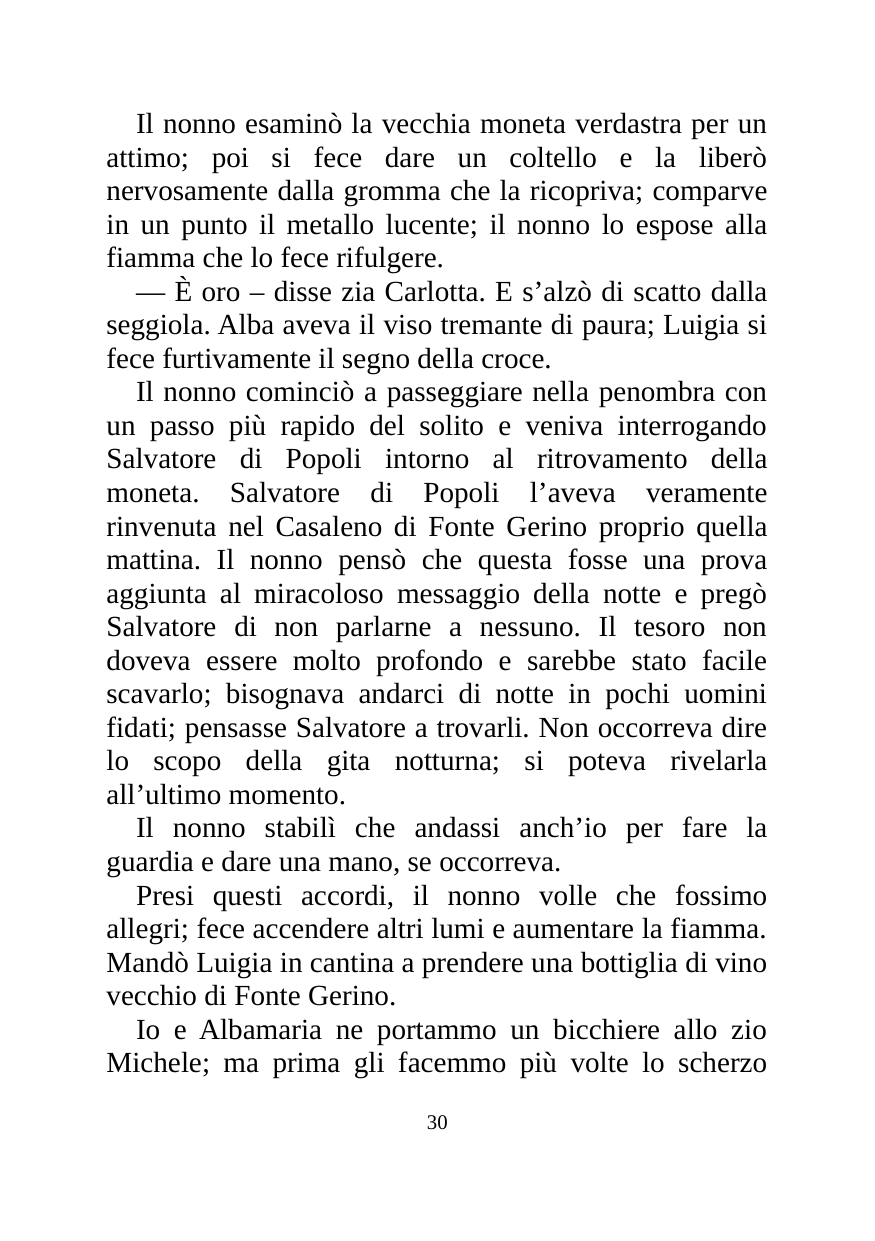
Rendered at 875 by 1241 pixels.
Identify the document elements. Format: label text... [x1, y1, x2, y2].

text Il nonno cominciò a passeggiare nella penombra con un passo più rapido del solito e veniva interrogando Salvatore di Popoli intorno al ritrovamento della moneta. Salvatore di Popoli l’aveva veramente rinvenuta nel Casaleno di Fonte Gerino proprio quella mattina. Il nonno pensò che questa fosse una prova aggiunta al miracoloso messaggio della notte e pregò Salvatore di non parlarne a nessuno. Il tesoro non doveva essere molto profondo e sarebbe stato facile scavarlo; bisognava andarci di notte in pochi uomini fidati; pensasse Salvatore a trovarli. Non occorreva dire lo scopo della gita notturna; si poteva rivelarla all’ultimo momento. [106, 374, 768, 811]
text Io e Albamaria ne portammo un bicchiere allo zio Michele; ma prima gli facemmo più volte lo scherzo [106, 1012, 768, 1079]
text Presi questi accordi, il nonno volle che fossimo allegri; fece accendere altri lumi e aumentare la fiamma. Mandò Luigia in cantina a prendere una bottiglia di vino vecchio di Fonte Gerino. [106, 878, 768, 1012]
text Il nonno stabilì che andassi anch’io per fare la guardia e dare una mano, se occorreva. [106, 811, 768, 878]
text — È oro – disse zia Carlotta. E s’alzò di scatto dalla seggiola. Alba aveva il viso tremante di paura; Luigia si fece furtivamente il segno della croce. [106, 274, 768, 374]
text Il nonno esaminò la vecchia moneta verdastra per un attimo; poi si fece dare un coltello e la liberò nervosamente dalla gromma che la ricopriva; comparve in un punto il metallo lucente; il nonno lo espose alla fiamma che lo fece rifulgere. [106, 106, 768, 274]
